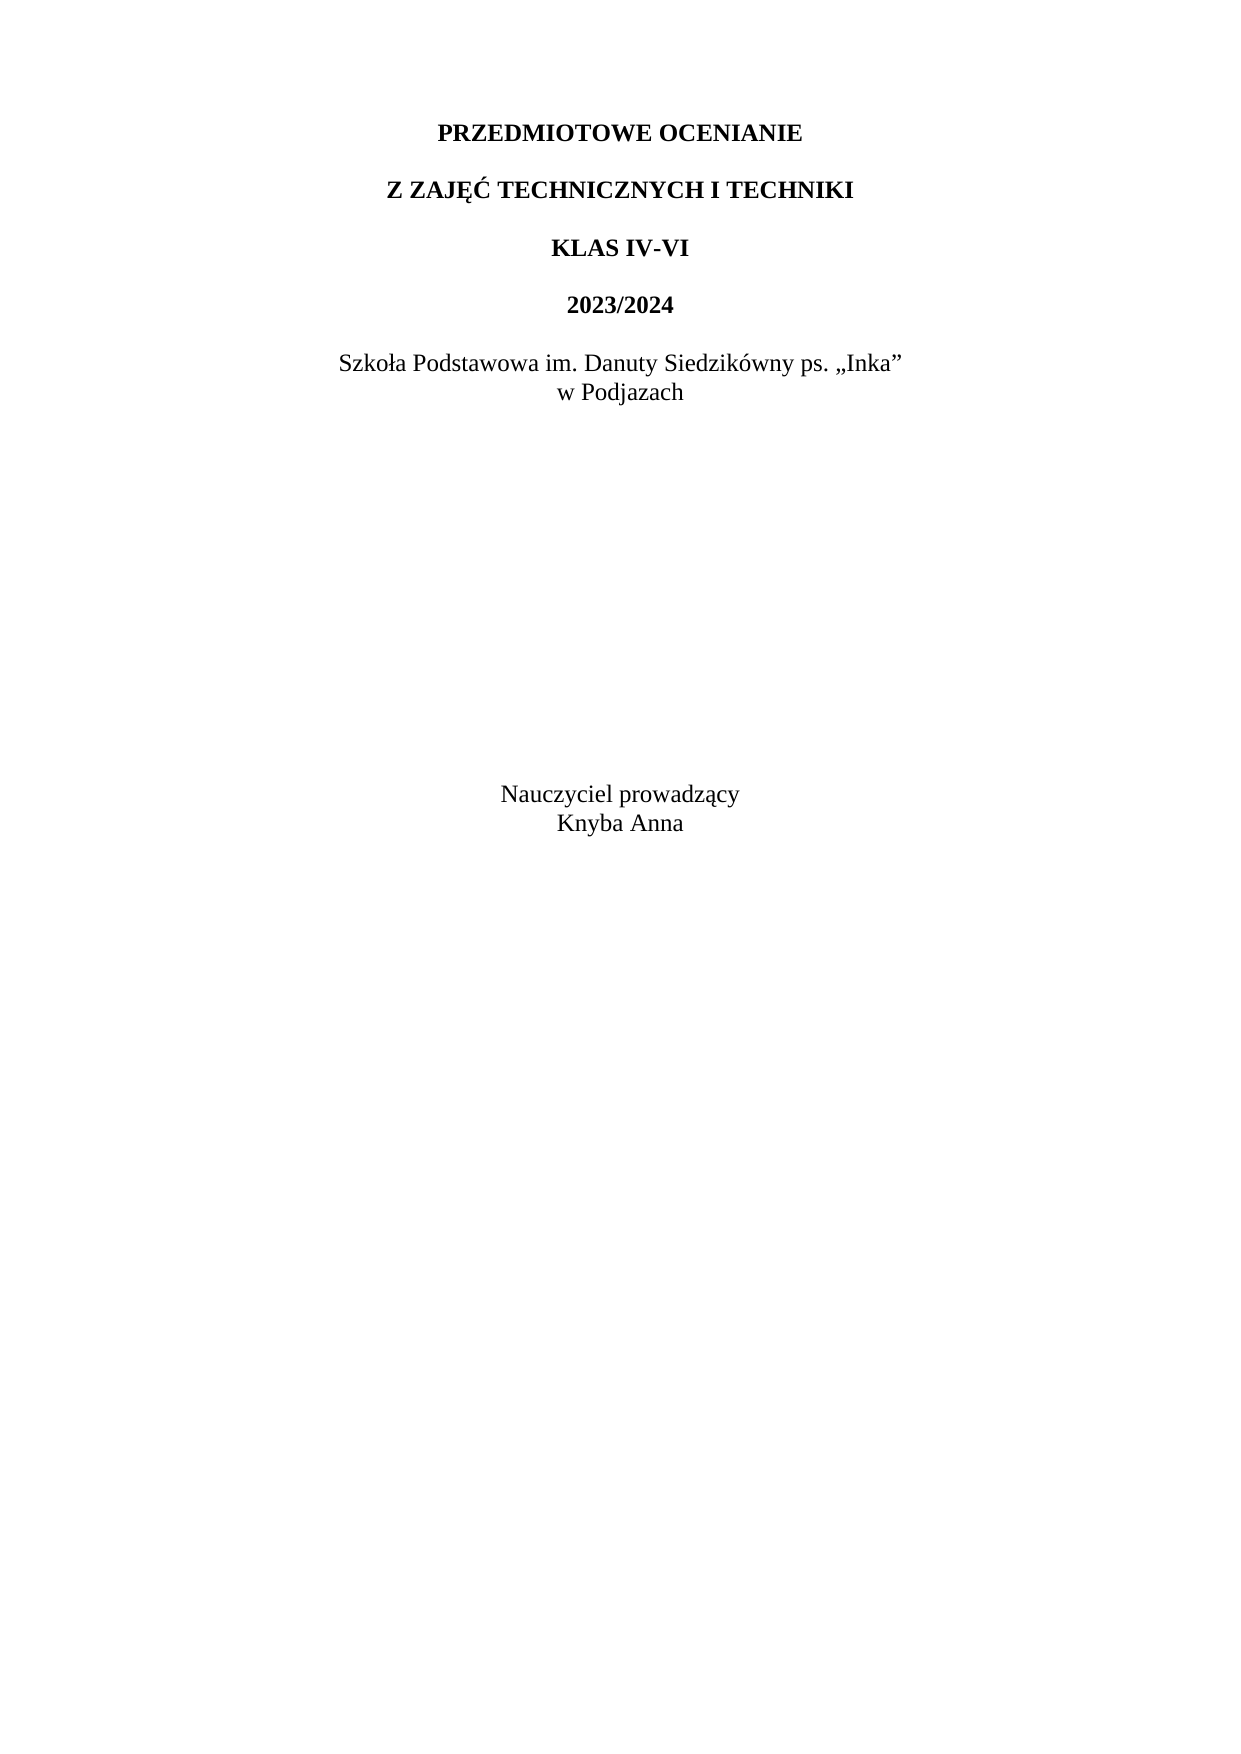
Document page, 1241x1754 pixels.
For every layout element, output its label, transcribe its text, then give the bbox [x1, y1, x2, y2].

text 2023/2024 [118, 291, 1122, 319]
text Z ZAJĘĆ TECHNICZNYCH I TECHNIKI [118, 176, 1122, 204]
text Knyba Anna [118, 808, 1122, 837]
text w Podjazach [118, 377, 1122, 406]
text KLAS IV-VI [118, 233, 1122, 262]
text PRZEDMIOTOWE OCENIANIE [118, 118, 1122, 147]
text Szkoła Podstawowa im. Danuty Siedzikówny ps. „Inka” [118, 348, 1122, 377]
text Nauczyciel prowadzący [118, 779, 1122, 808]
